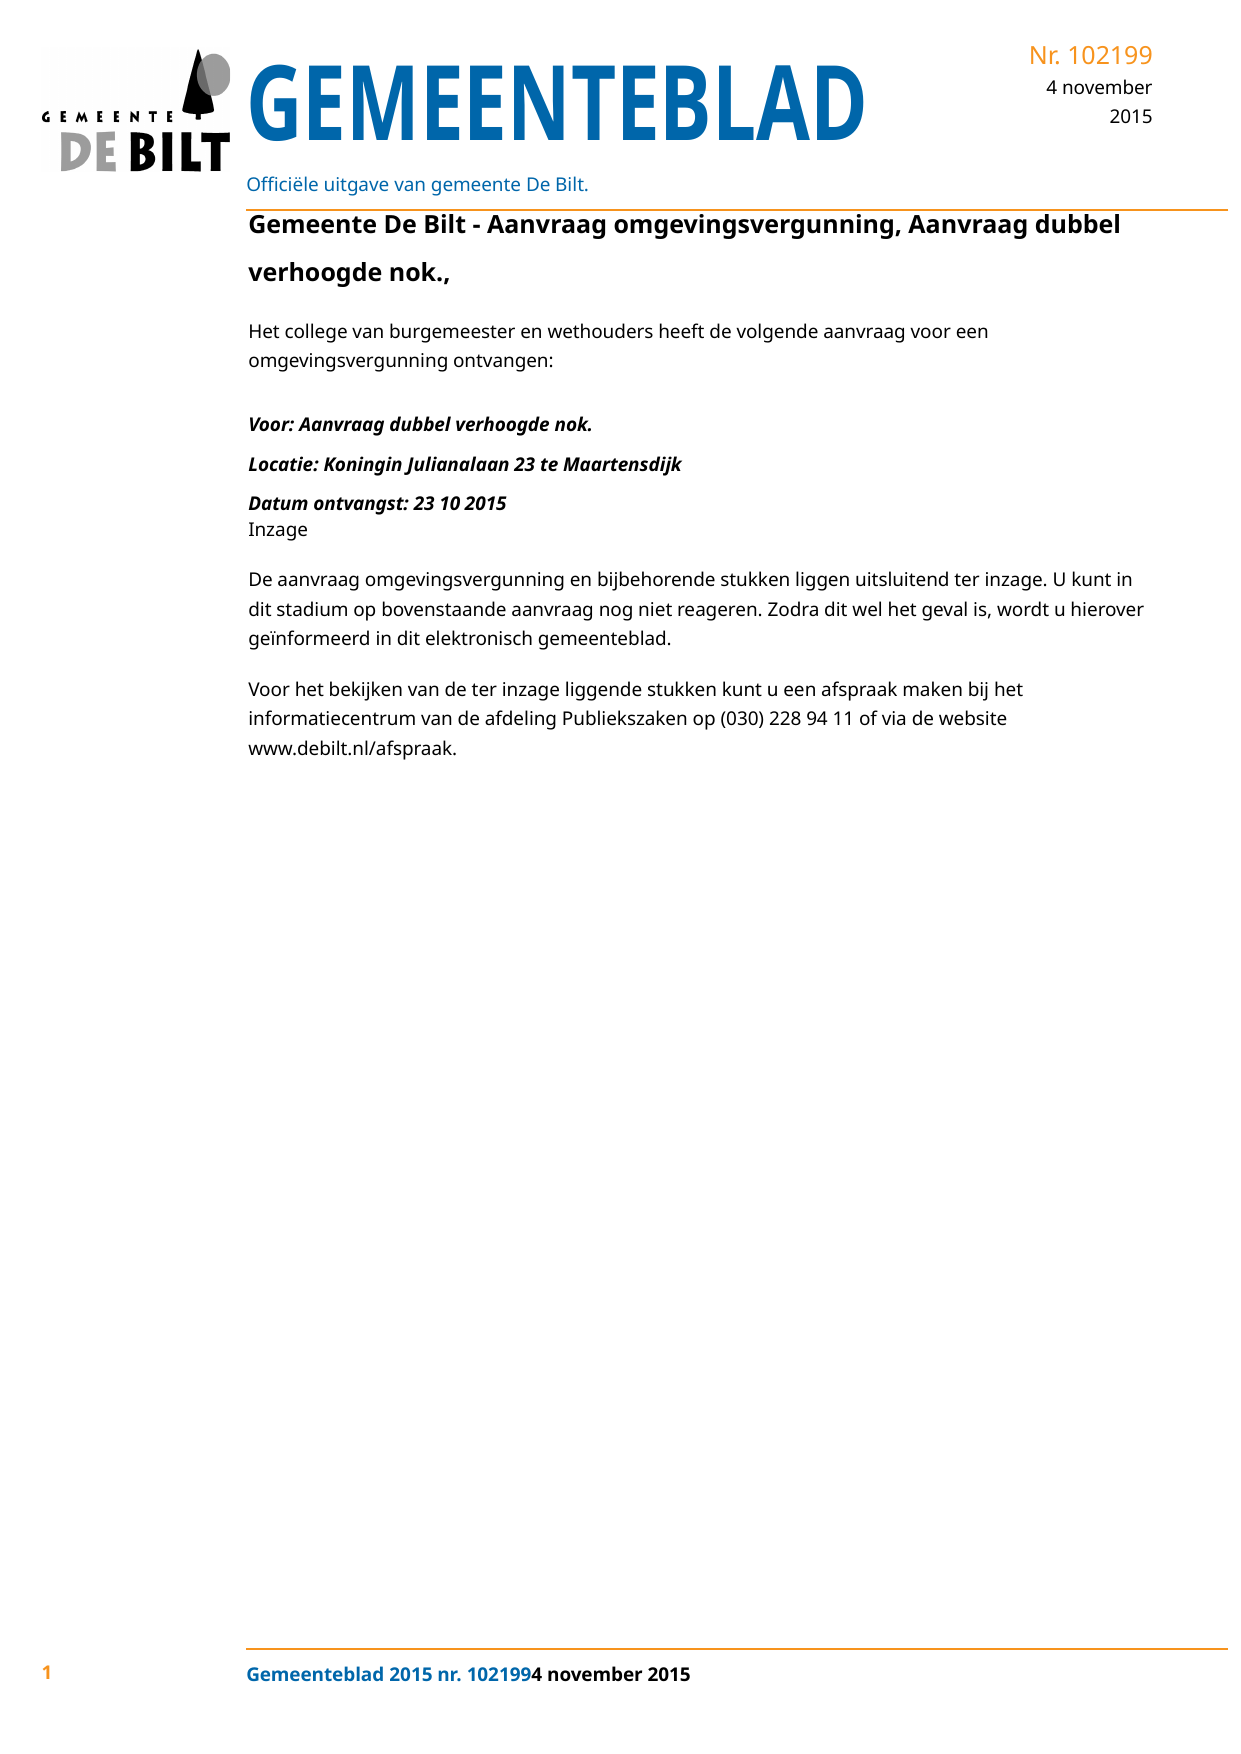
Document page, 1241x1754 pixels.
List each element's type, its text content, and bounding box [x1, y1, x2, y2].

text Gemeente De Bilt - Aanvraag omgevingsvergunning, Aanvraag dubbel verhoogde nok., [248, 211, 1152, 288]
text Inzage [248, 516, 1152, 541]
text Datum ontvangst: 23 10 2015 [248, 490, 1152, 516]
text Voor: Aanvraag dubbel verhoogde nok. [248, 411, 1152, 437]
picture [41, 47, 231, 172]
text Locatie: Koningin Julianalaan 23 te Maartensdijk [248, 451, 1152, 476]
text Voor het bekijken van de ter inzage liggende stukken kunt u een afspraak maken bij het informatiecentrum van de afdeling Publiekszaken op (030) 228 94 11 of via de website www.debilt.nl/afspraak. [248, 676, 1152, 761]
text De aanvraag omgevingsvergunning en bijbehorende stukken liggen uitsluitend ter inzage. U kunt in dit stadium op bovenstaande aanvraag nog niet reageren. Zodra dit wel het geval is, wordt u hierover geïnformeerd in dit elektronisch gemeenteblad. [248, 566, 1152, 651]
text Het college van burgemeester en wethouders heeft de volgende aanvraag voor een omgevingsvergunning ontvangen: [248, 318, 1152, 373]
